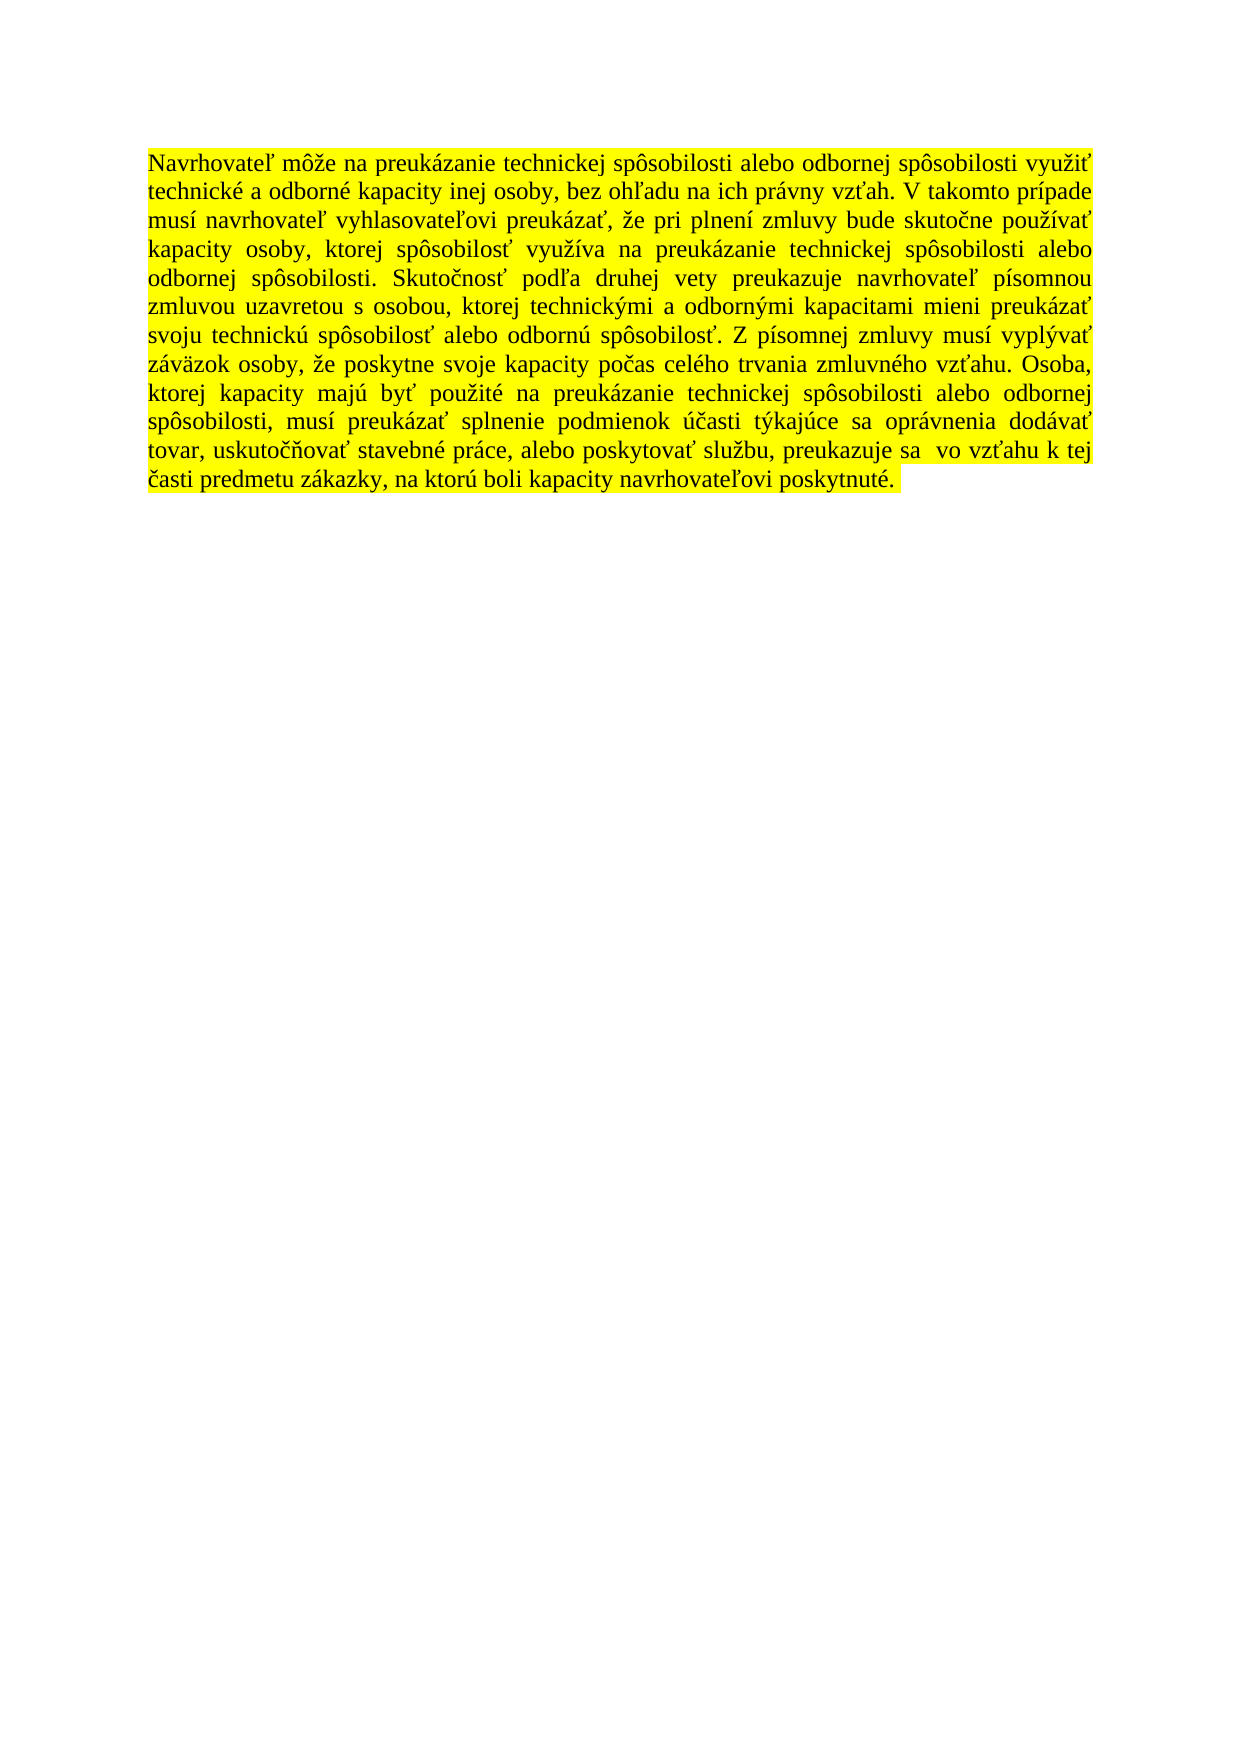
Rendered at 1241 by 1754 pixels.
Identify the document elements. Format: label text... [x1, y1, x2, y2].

text Navrhovateľ môže na preukázanie technickej spôsobilosti alebo odbornej spôsobilosti využiť technické a odborné kapacity inej osoby, bez ohľadu na ich právny vzťah. V takomto prípade musí navrhovateľ vyhlasovateľovi preukázať, že pri plnení zmluvy bude skutočne používať kapacity osoby, ktorej spôsobilosť využíva na preukázanie technickej spôsobilosti alebo odbornej spôsobilosti. Skutočnosť podľa druhej vety preukazuje navrhovateľ písomnou zmluvou uzavretou s osobou, ktorej technickými a odbornými kapacitami mieni preukázať svoju technickú spôsobilosť alebo odbornú spôsobilosť. Z písomnej zmluvy musí vyplývať záväzok osoby, že poskytne svoje kapacity počas celého trvania zmluvného vzťahu. Osoba, ktorej kapacity majú byť použité na preukázanie technickej spôsobilosti alebo odbornej spôsobilosti, musí preukázať splnenie podmienok účasti týkajúce sa oprávnenia dodávať tovar, uskutočňovať stavebné práce, alebo poskytovať službu, preukazuje sa vo vzťahu k tej časti predmetu zákazky, na ktorú boli kapacity navrhovateľovi poskytnuté. [148, 148, 1093, 493]
